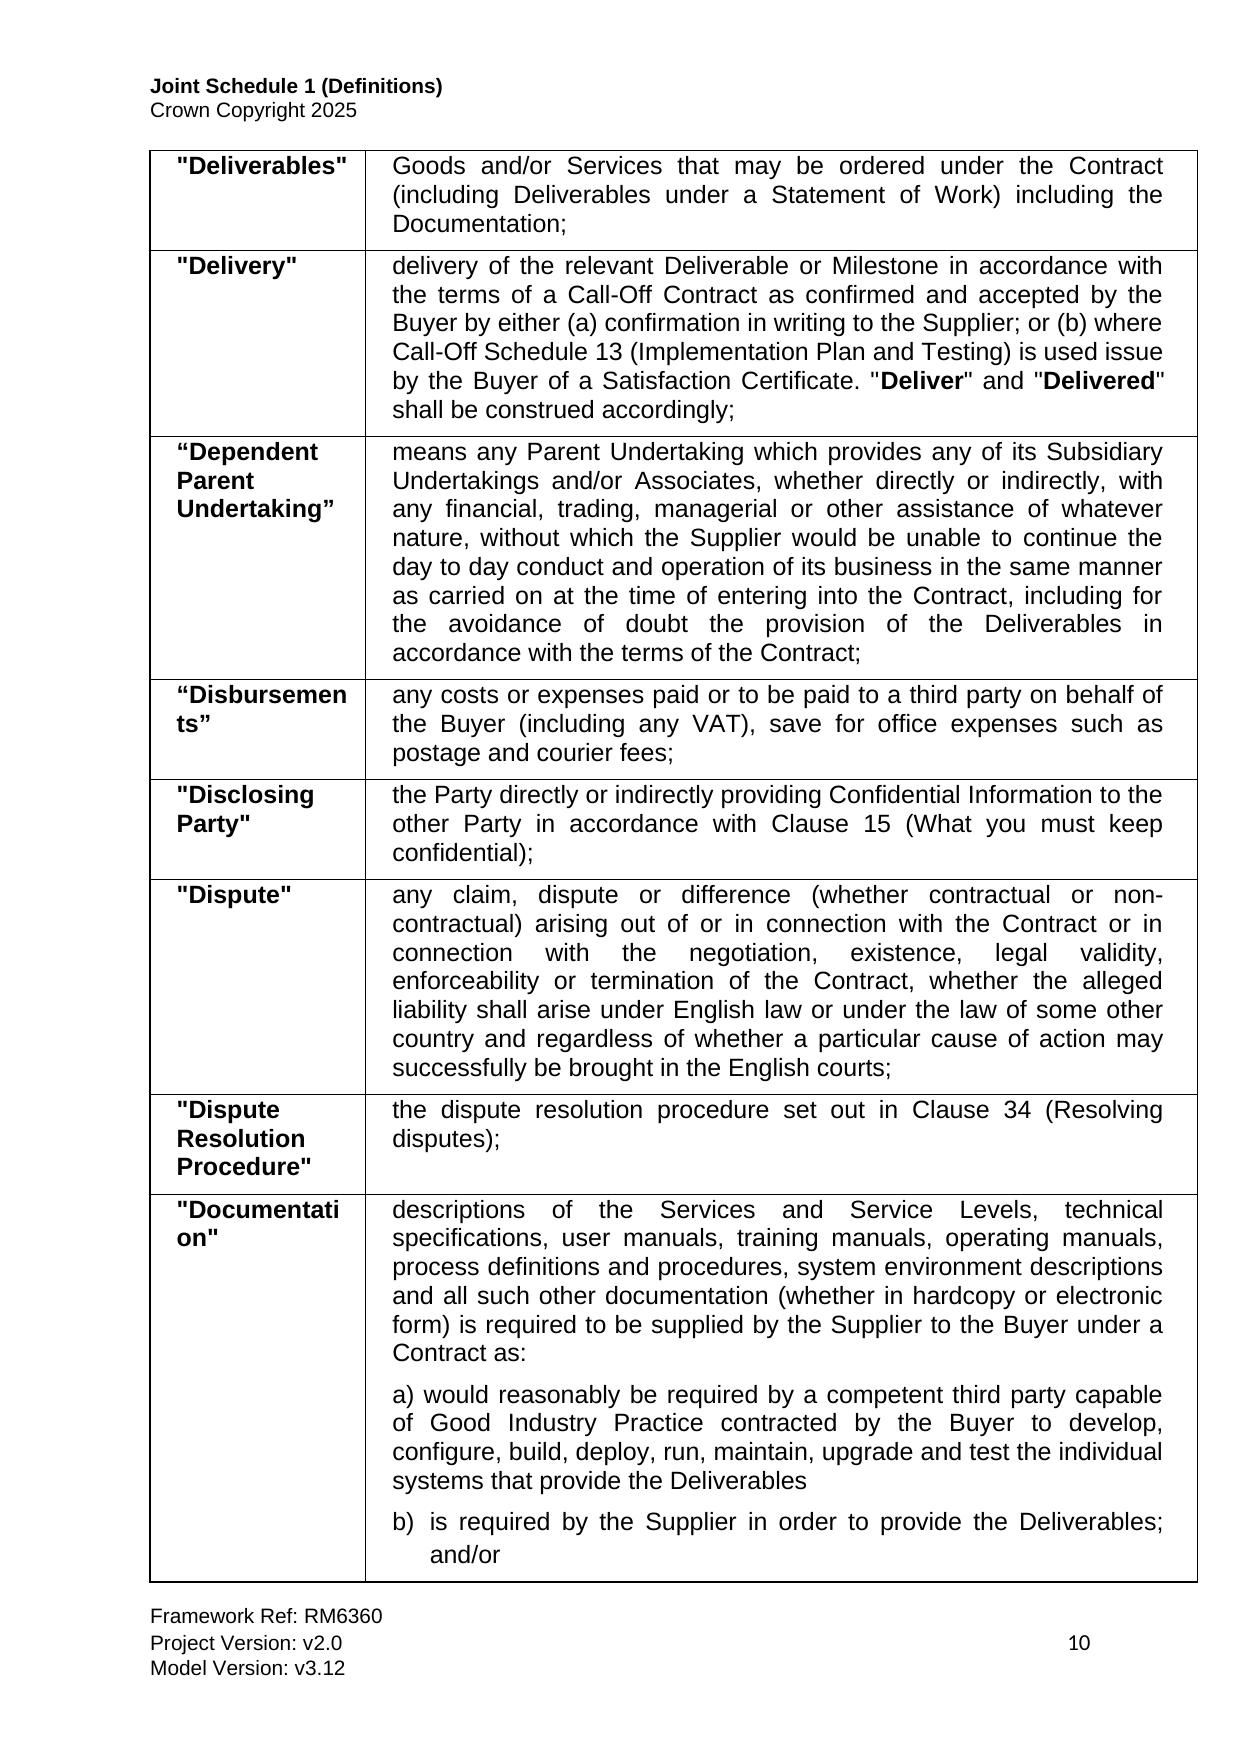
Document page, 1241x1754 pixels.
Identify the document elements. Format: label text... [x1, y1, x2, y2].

table_cell the dispute resolution procedure set out in Clause 34 (Resolving disputes); [366, 1095, 1197, 1193]
table_cell "Disclosing Party" [151, 780, 365, 879]
table_cell "Dispute Resolution Procedure" [151, 1095, 365, 1193]
table_cell "Documentation" [151, 1195, 365, 1581]
table_cell "Delivery" [151, 251, 365, 436]
table_cell any costs or expenses paid or to be paid to a third party on behalf of the Buyer (including any VAT), save for office expenses such as postage and courier fees; [366, 680, 1197, 779]
table_cell "Dispute" [151, 880, 365, 1094]
table_cell the Party directly or indirectly providing Confidential Information to the other Party in accordance with Clause 15 (What you must keep confidential); [366, 780, 1197, 879]
table_cell "Deliverables" [151, 151, 365, 250]
table_cell descriptions of the Services and Service Levels, technical specifications, user manuals, training manuals, operating manuals, process definitions and procedures, system environment descriptions and all such other documentation (whether in hardcopy or electronic form) is required to be supplied by the Supplier to the Buyer under a Contract as: a) would reasonably be required by a competent third party capable of Good Industry Practice contracted by the Buyer to develop, configure, build, deploy, run, maintain, upgrade and test the individual systems that provide the Deliverables is required by the Supplier in order to provide the Deliverables; and/or has been or shall be generated for the purpose of providing the Deliverables; [366, 1195, 1197, 1581]
table_cell Goods and/or Services that may be ordered under the Contract (including Deliverables under a Statement of Work) including the Documentation; [366, 151, 1197, 250]
table_cell means any Parent Undertaking which provides any of its Subsidiary Undertakings and/or Associates, whether directly or indirectly, with any financial, trading, managerial or other assistance of whatever nature, without which the Supplier would be unable to continue the day to day conduct and operation of its business in the same manner as carried on at the time of entering into the Contract, including for the avoidance of doubt the provision of the Deliverables in accordance with the terms of the Contract; [366, 437, 1197, 679]
table_cell “Dependent Parent Undertaking” [151, 437, 365, 679]
table_cell delivery of the relevant Deliverable or Milestone in accordance with the terms of a Call-Off Contract as confirmed and accepted by the Buyer by either (a) confirmation in writing to the Supplier; or (b) where Call-Off Schedule 13 (Implementation Plan and Testing) is used issue by the Buyer of a Satisfaction Certificate. "Deliver" and "Delivered" shall be construed accordingly; [366, 251, 1197, 436]
table_cell any claim, dispute or difference (whether contractual or non-contractual) arising out of or in connection with the Contract or in connection with the negotiation, existence, legal validity, enforceability or termination of the Contract, whether the alleged liability shall arise under English law or under the law of some other country and regardless of whether a particular cause of action may successfully be brought in the English courts; [366, 880, 1197, 1094]
table_cell “Disbursements” [151, 680, 365, 779]
